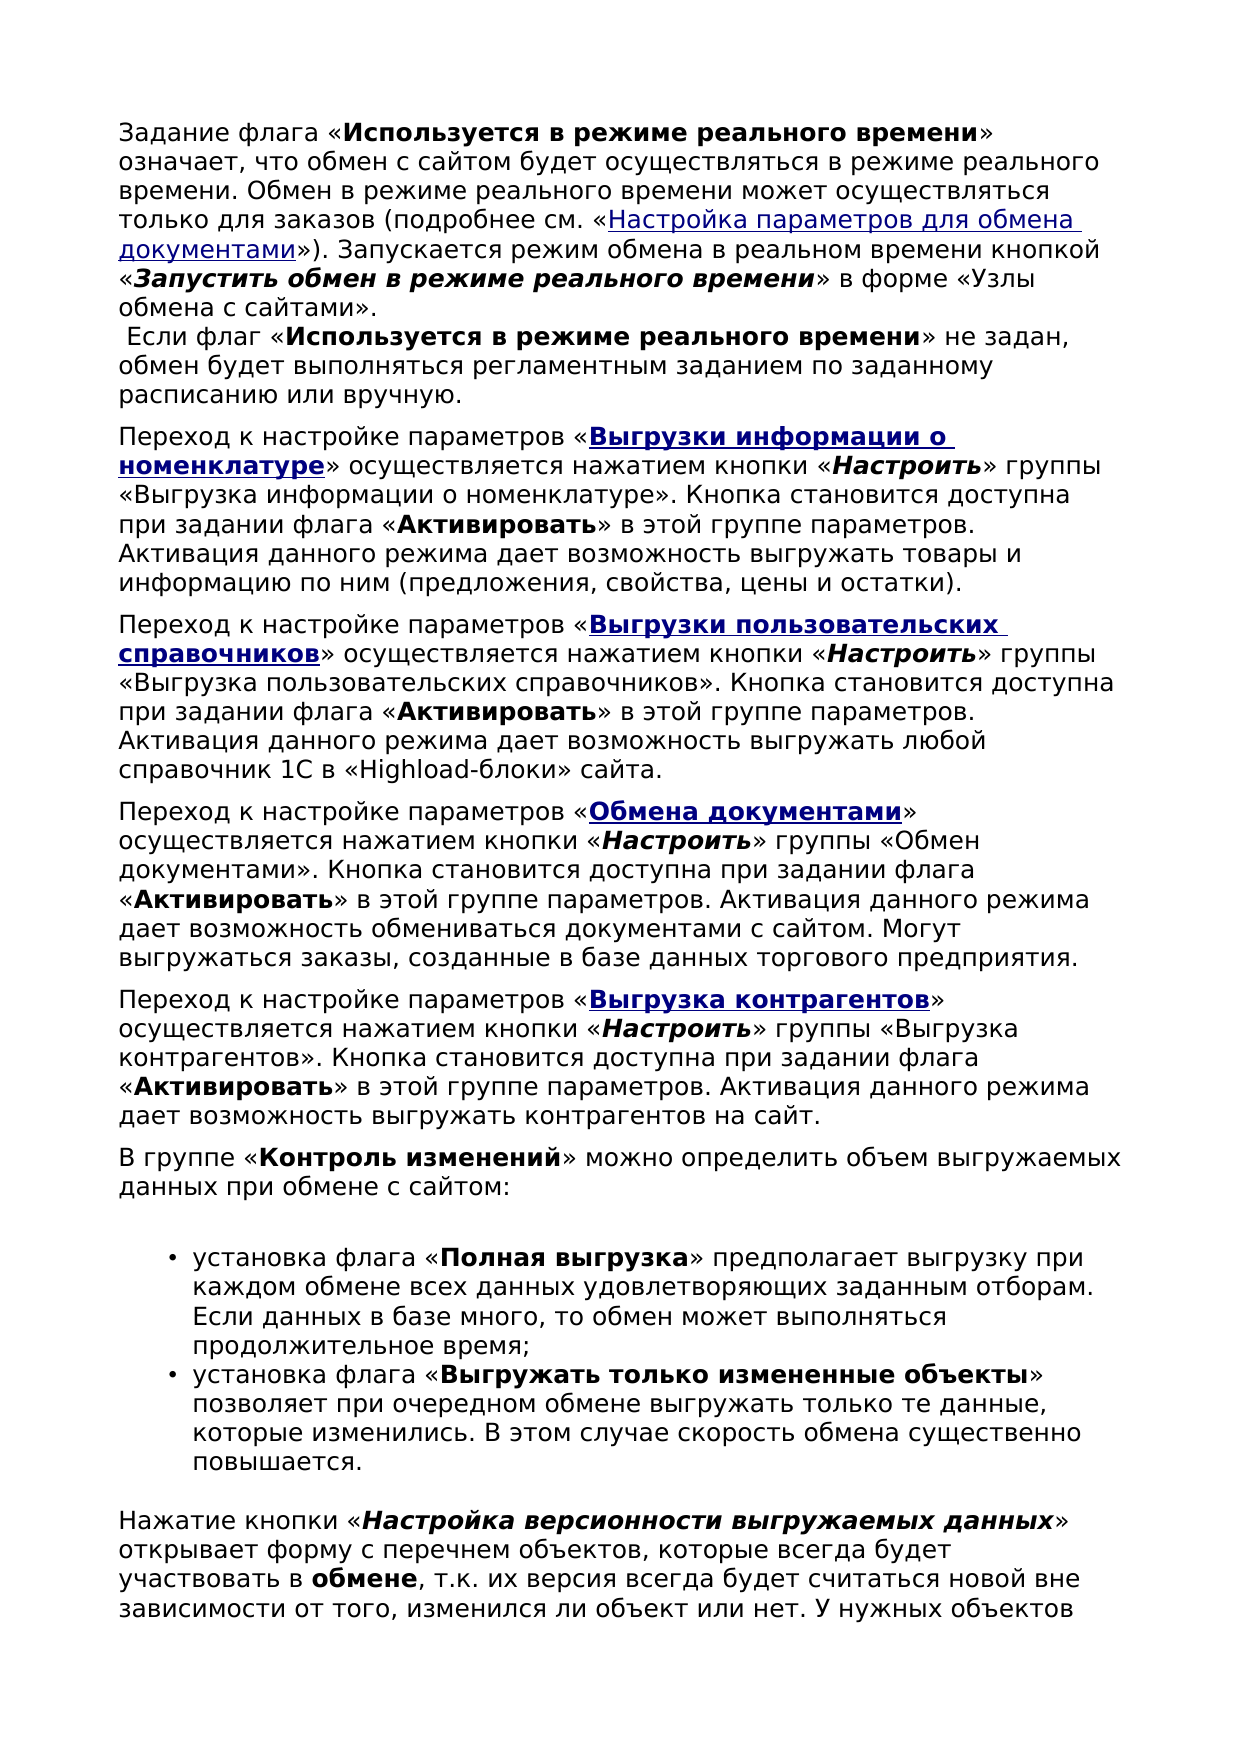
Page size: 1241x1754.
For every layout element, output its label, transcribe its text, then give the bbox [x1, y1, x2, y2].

text Переход к настройке параметров «Выгрузка контрагентов» осуществляется нажатием кнопки «Настроить» группы «Выгрузка контрагентов». Кнопка становится доступна при задании флага «Активировать» в этой группе параметров. Активация данного режима дает возможность выгружать контрагентов на сайт. [118, 985, 1122, 1131]
text Переход к настройке параметров «Обмена документами» осуществляется нажатием кнопки «Настроить» группы «Обмен документами». Кнопка становится доступна при задании флага «Активировать» в этой группе параметров. Активация данного режима дает возможность обмениваться документами с сайтом. Могут выгружаться заказы, созданные в базе данных торгового предприятия. [118, 797, 1122, 972]
text Переход к настройке параметров «Выгрузки пользовательских справочников» осуществляется нажатием кнопки «Настроить» группы «Выгрузка пользовательских справочников». Кнопка становится доступна при задании флага «Активировать» в этой группе параметров. Активация данного режима дает возможность выгружать любой справочник 1C в «Highload-блоки» сайта. [118, 610, 1122, 785]
text Переход к настройке параметров «Выгрузки информации о номенклатуре» осуществляется нажатием кнопки «Настроить» группы «Выгрузка информации о номенклатуре». Кнопка становится доступна при задании флага «Активировать» в этой группе параметров. Активация данного режима дает возможность выгружать товары и информацию по ним (предложения, свойства, цены и остатки). [118, 422, 1122, 597]
list установка флага «Полная выгрузка» предполагает выгрузку при каждом обмене всех данных удовлетворяющих заданным отборам. Если данных в базе много, то обмен может выполняться продолжительное время; [177, 1243, 1122, 1360]
text В группе «Контроль изменений» можно определить объем выгружаемых данных при обмене с сайтом: [118, 1143, 1122, 1201]
text Задание флага «Используется в режиме реального времени» означает, что обмен с сайтом будет осуществляться в режиме реального времени. Обмен в режиме реального времени может осуществляться только для заказов (подробнее см. «Настройка параметров для обмена документами»). Запускается режим обмена в реальном времени кнопкой «Запустить обмен в режиме реального времени» в форме «Узлы обмена с сайтами». Если флаг «Используется в режиме реального времени» не задан, обмен будет выполняться регламентным заданием по заданному расписанию или вручную. [118, 118, 1122, 410]
text Нажатие кнопки «Настройка версионности выгружаемых данных» открывает форму с перечнем объектов, которые всегда будет участвовать в обмене, т.к. их версия всегда будет считаться новой вне зависимости от того, изменился ли объект или нет. У нужных объектов [118, 1506, 1122, 1623]
list установка флага «Выгружать только измененные объекты» позволяет при очередном обмене выгружать только те данные, которые изменились. В этом случае скорость обмена существенно повышается. [177, 1360, 1122, 1477]
